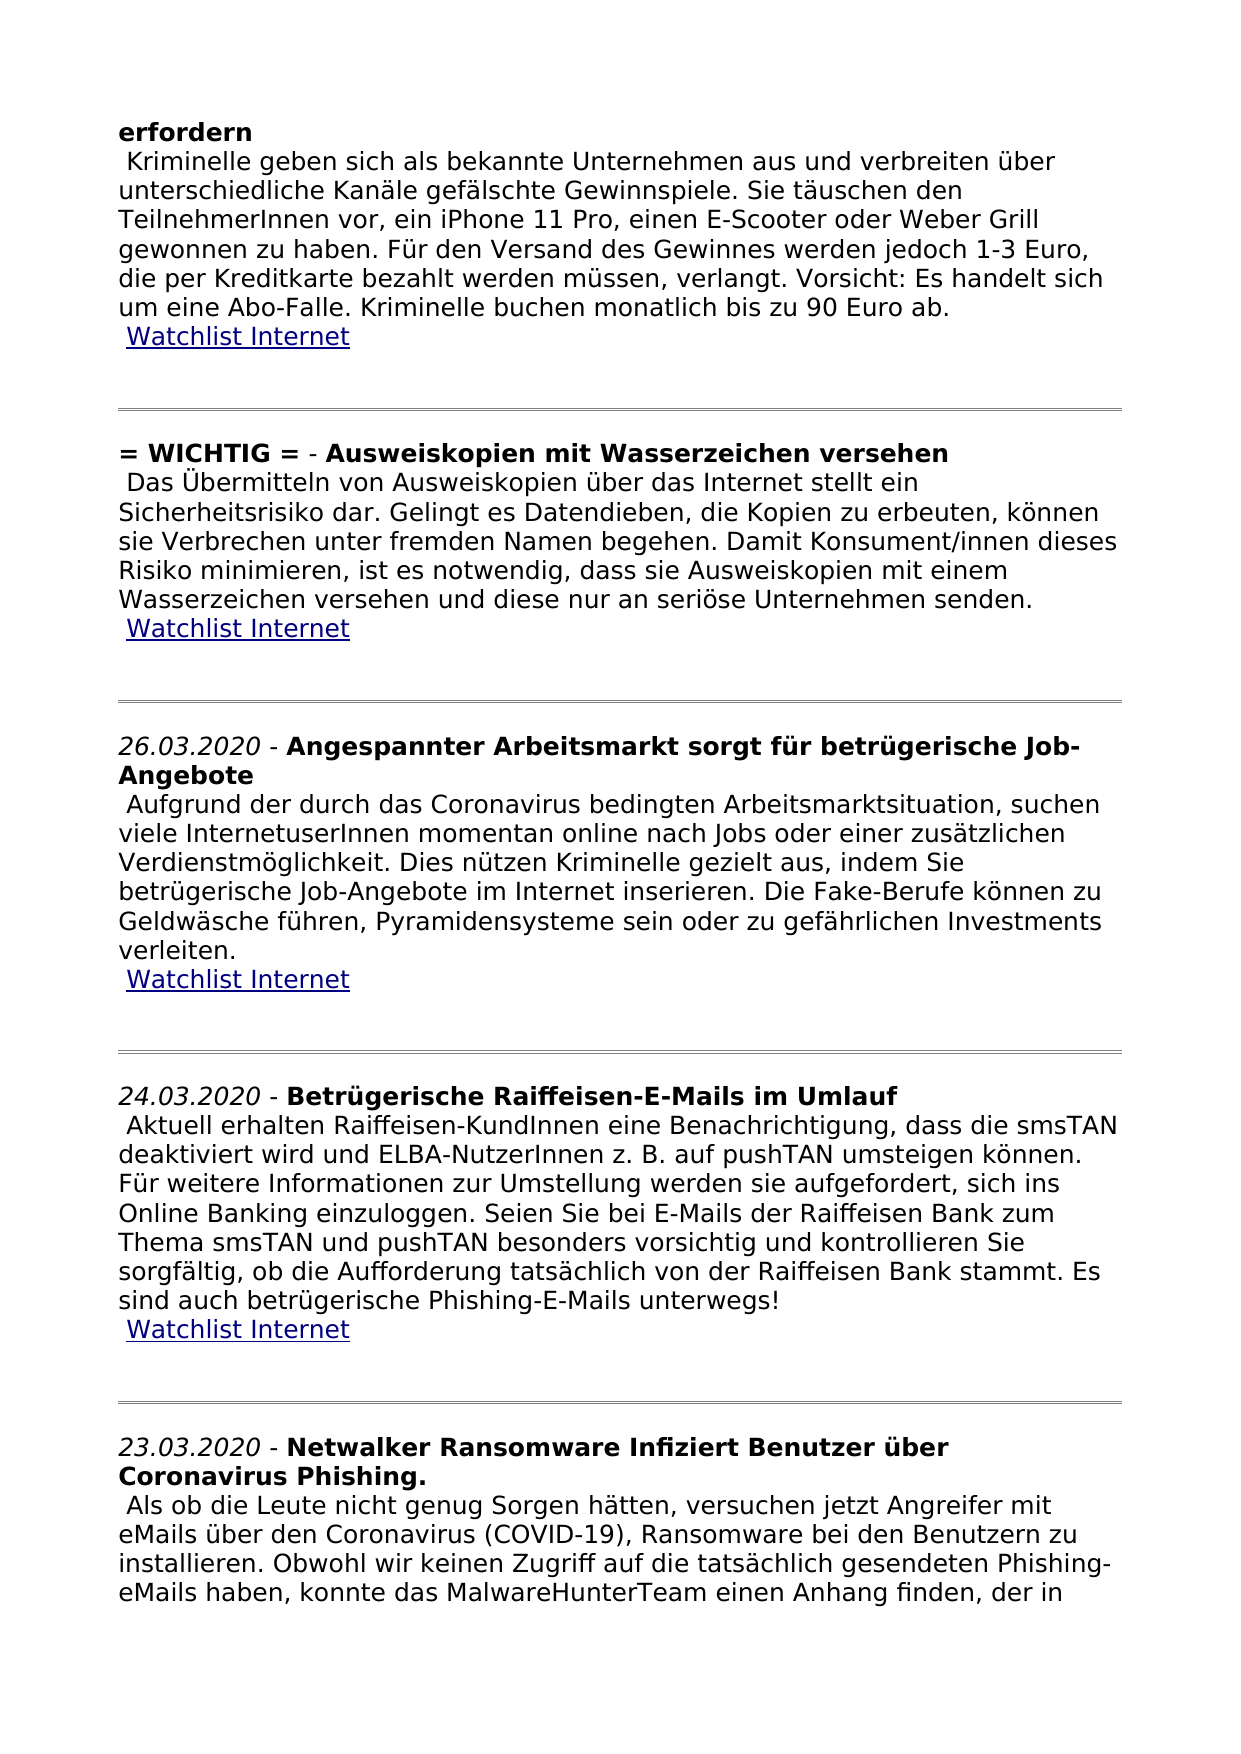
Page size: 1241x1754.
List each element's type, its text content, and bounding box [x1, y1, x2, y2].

text erfordern Kriminelle geben sich als bekannte Unternehmen aus und verbreiten über unterschiedliche Kanäle gefälschte Gewinnspiele. Sie täuschen den TeilnehmerInnen vor, ein iPhone 11 Pro, einen E-Scooter oder Weber Grill gewonnen zu haben. Für den Versand des Gewinnes werden jedoch 1-3 Euro, die per Kreditkarte bezahlt werden müssen, verlangt. Vorsicht: Es handelt sich um eine Abo-Falle. Kriminelle buchen monatlich bis zu 90 Euro ab. Watchlist Internet [118, 118, 1122, 381]
text 26.03.2020 - Angespannter Arbeitsmarkt sorgt für betrügerische Job-Angebote Aufgrund der durch das Coronavirus bedingten Arbeitsmarktsituation, suchen viele InternetuserInnen momentan online nach Jobs oder einer zusätzlichen Verdienstmöglichkeit. Dies nützen Kriminelle gezielt aus, indem Sie betrügerische Job-Angebote im Internet inserieren. Die Fake-Berufe können zu Geldwäsche führen, Pyramidensysteme sein oder zu gefährlichen Investments verleiten. Watchlist Internet [118, 732, 1122, 1023]
text = WICHTIG = - Ausweiskopien mit Wasserzeichen versehen Das Übermitteln von Ausweiskopien über das Internet stellt ein Sicherheitsrisiko dar. Gelingt es Datendieben, die Kopien zu erbeuten, können sie Verbrechen unter fremden Namen begehen. Damit Konsument/innen dieses Risiko minimieren, ist es notwendig, dass sie Ausweiskopien mit einem Wasserzeichen versehen und diese nur an seriöse Unternehmen senden. Watchlist Internet [118, 439, 1122, 673]
text 24.03.2020 - Betrügerische Raiffeisen-E-Mails im Umlauf Aktuell erhalten Raiffeisen-KundInnen eine Benachrichtigung, dass die smsTAN deaktiviert wird und ELBA-NutzerInnen z. B. auf pushTAN umsteigen können. Für weitere Informationen zur Umstellung werden sie aufgefordert, sich ins Online Banking einzuloggen. Seien Sie bei E-Mails der Raiffeisen Bank zum Thema smsTAN und pushTAN besonders vorsichtig und kontrollieren Sie sorgfältig, ob die Aufforderung tatsächlich von der Raiffeisen Bank stammt. Es sind auch betrügerische Phishing-E-Mails unterwegs! Watchlist Internet [118, 1082, 1122, 1374]
text 23.03.2020 - Netwalker Ransomware Infiziert Benutzer über Coronavirus Phishing. Als ob die Leute nicht genug Sorgen hätten, versuchen jetzt Angreifer mit eMails über den Coronavirus (COVID-19), Ransomware bei den Benutzern zu installieren. Obwohl wir keinen Zugriff auf die tatsächlich gesendeten Phishing-eMails haben, konnte das MalwareHunterTeam einen Anhang finden, der in [118, 1433, 1122, 1608]
